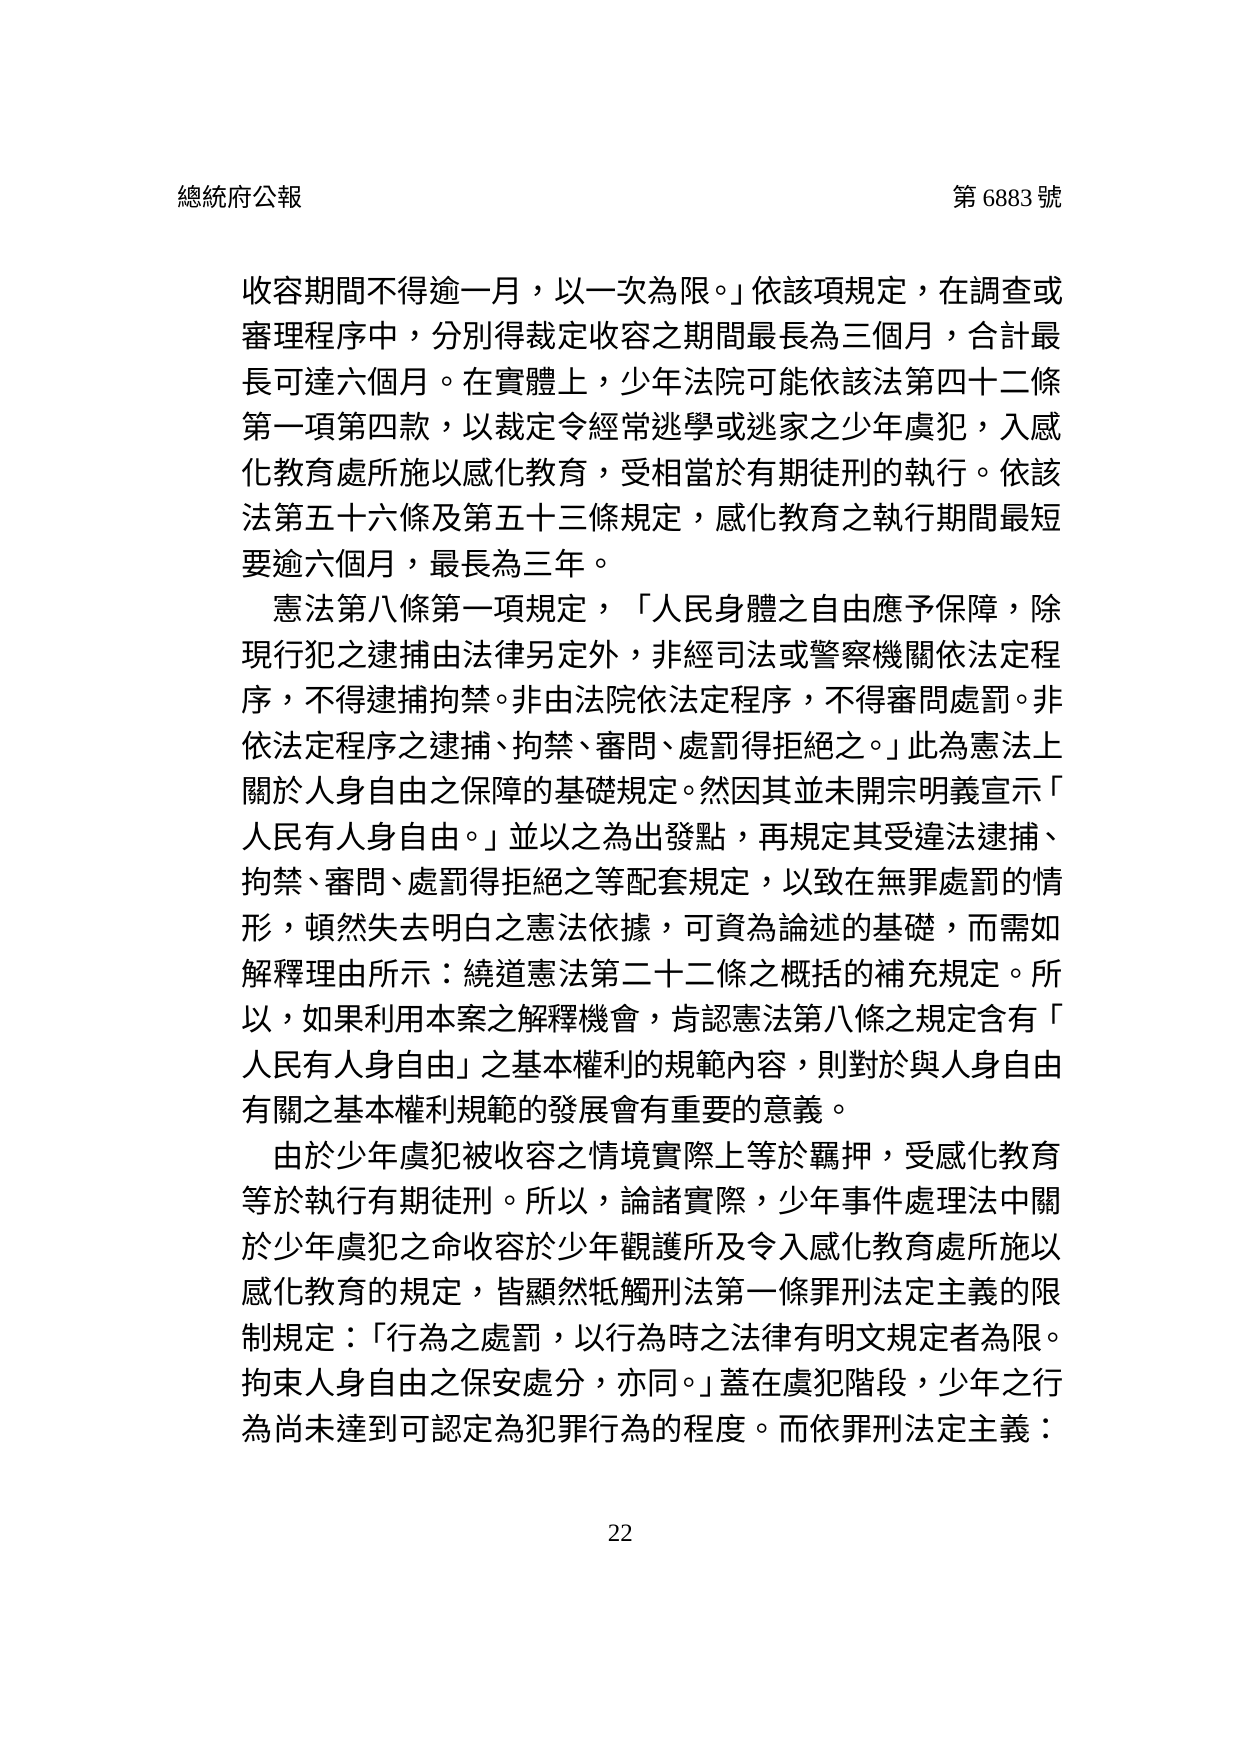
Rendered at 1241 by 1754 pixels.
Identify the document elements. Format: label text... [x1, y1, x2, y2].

text 憲法第八條第一項規定，「人民身體之自由應予保障，除現行犯之逮捕由法律另定外，非經司法或警察機關依法定程序，不得逮捕拘禁。非由法院依法定程序，不得審問處罰。非依法定程序之逮捕、拘禁、審問、處罰得拒絕之。」此為憲法上關於人身自由之保障的基礎規定。然因其並未開宗明義宣示「人民有人身自由。」並以之為出發點，再規定其受違法逮捕、拘禁、審問、處罰得拒絕之等配套規定，以致在無罪處罰的情形，頓然失去明白之憲法依據，可資為論述的基礎，而需如解釋理由所示：繞道憲法第二十二條之概括的補充規定。所以，如果利用本案之解釋機會，肯認憲法第八條之規定含有「人民有人身自由」之基本權利的規範內容，則對於與人身自由有關之基本權利規範的發展會有重要的意義。 [241, 584, 1063, 1131]
text 由於少年虞犯被收容之情境實際上等於羈押，受感化教育等於執行有期徒刑。所以，論諸實際，少年事件處理法中關於少年虞犯之命收容於少年觀護所及令入感化教育處所施以感化教育的規定，皆顯然牴觸刑法第一條罪刑法定主義的限制規定：「行為之處罰，以行為時之法律有明文規定者為限。拘束人身自由之保安處分，亦同。」蓋在虞犯階段，少年之行為尚未達到可認定為犯罪行為的程度。而依罪刑法定主義：無犯罪行為，即應無刑罰。違反罪刑法定主義其實也就是更嚴重的違反憲法第八條關於人身自由的保障規定。 [241, 1131, 1063, 1449]
text 收容期間不得逾一月，以一次為限。」依該項規定，在調查或審理程序中，分別得裁定收容之期間最長為三個月，合計最長可達六個月。在實體上，少年法院可能依該法第四十二條第一項第四款，以裁定令經常逃學或逃家之少年虞犯，入感化教育處所施以感化教育，受相當於有期徒刑的執行。依該法第五十六條及第五十三條規定，感化教育之執行期間最短要逾六個月，最長為三年。 [241, 266, 1063, 584]
